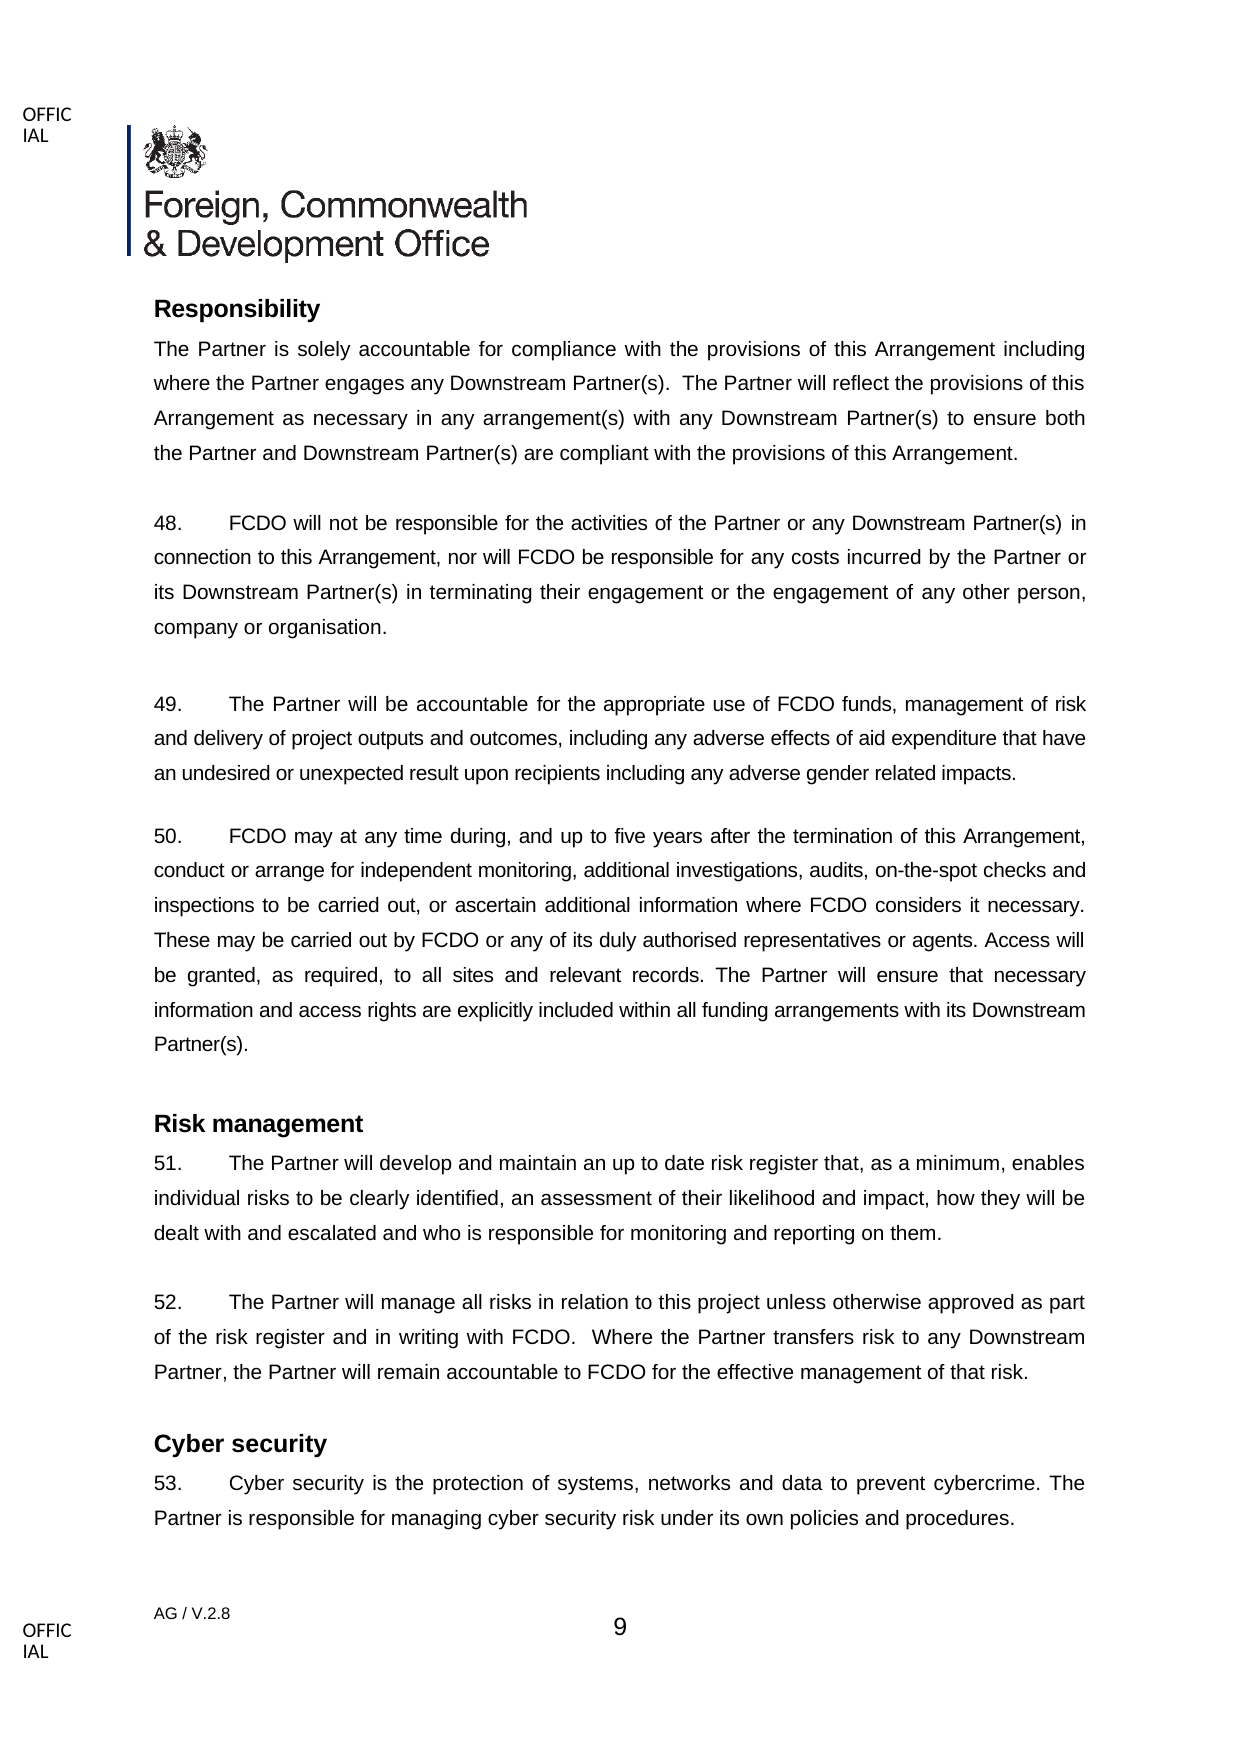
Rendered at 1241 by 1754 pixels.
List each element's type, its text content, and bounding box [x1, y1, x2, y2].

text The Partner is solely accountable for compliance with the provisions of this Arrangement including where the Partner engages any Downstream Partner(s). The Partner will reflect the provisions of this Arrangement as necessary in any arrangement(s) with any Downstream Partner(s) to ensure both the Partner and Downstream Partner(s) are compliant with the provisions of this Arrangement. [153, 337, 1087, 465]
picture [127, 125, 529, 263]
list FCDO may at any time during, and up to five years after the termination of this Arrangement, conduct or arrange for independent monitoring, additional investigations, audits, on-the-spot checks and inspections to be carried out, or ascertain additional information where FCDO considers it necessary. These may be carried out by FCDO or any of its duly authorised representatives or agents. Access will be granted, as required, to all sites and relevant records. The Partner will ensure that necessary information and access rights are explicitly included within all funding arrangements with its Downstream Partner(s). [153, 824, 1087, 1056]
list The Partner will be accountable for the appropriate use of FCDO funds, management of risk and delivery of project outputs and outcomes, including any adverse effects of aid expenditure that have an undesired or unexpected result upon recipients including any adverse gender related impacts. [153, 692, 1087, 785]
list Cyber security is the protection of systems, networks and data to prevent cybercrime. The Partner is responsible for managing cyber security risk under its own policies and procedures. [153, 1472, 1087, 1530]
text Risk management [153, 1110, 1087, 1138]
list FCDO will not be responsible for the activities of the Partner or any Downstream Partner(s) in connection to this Arrangement, nor will FCDO be responsible for any costs incurred by the Partner or its Downstream Partner(s) in terminating their engagement or the engagement of any other person, company or organisation. [153, 511, 1087, 639]
list The Partner will develop and maintain an up to date risk register that, as a minimum, enables individual risks to be clearly identified, an assessment of their likelihood and impact, how they will be dealt with and escalated and who is responsible for monitoring and reporting on them. [153, 1152, 1087, 1244]
list The Partner will manage all risks in relation to this project unless otherwise approved as part of the risk register and in writing with FCDO. Where the Partner transfers risk to any Downstream Partner, the Partner will remain accountable to FCDO for the effective management of that risk. [153, 1291, 1087, 1383]
text Responsibility [153, 295, 1087, 323]
text Cyber security [153, 1430, 1087, 1458]
